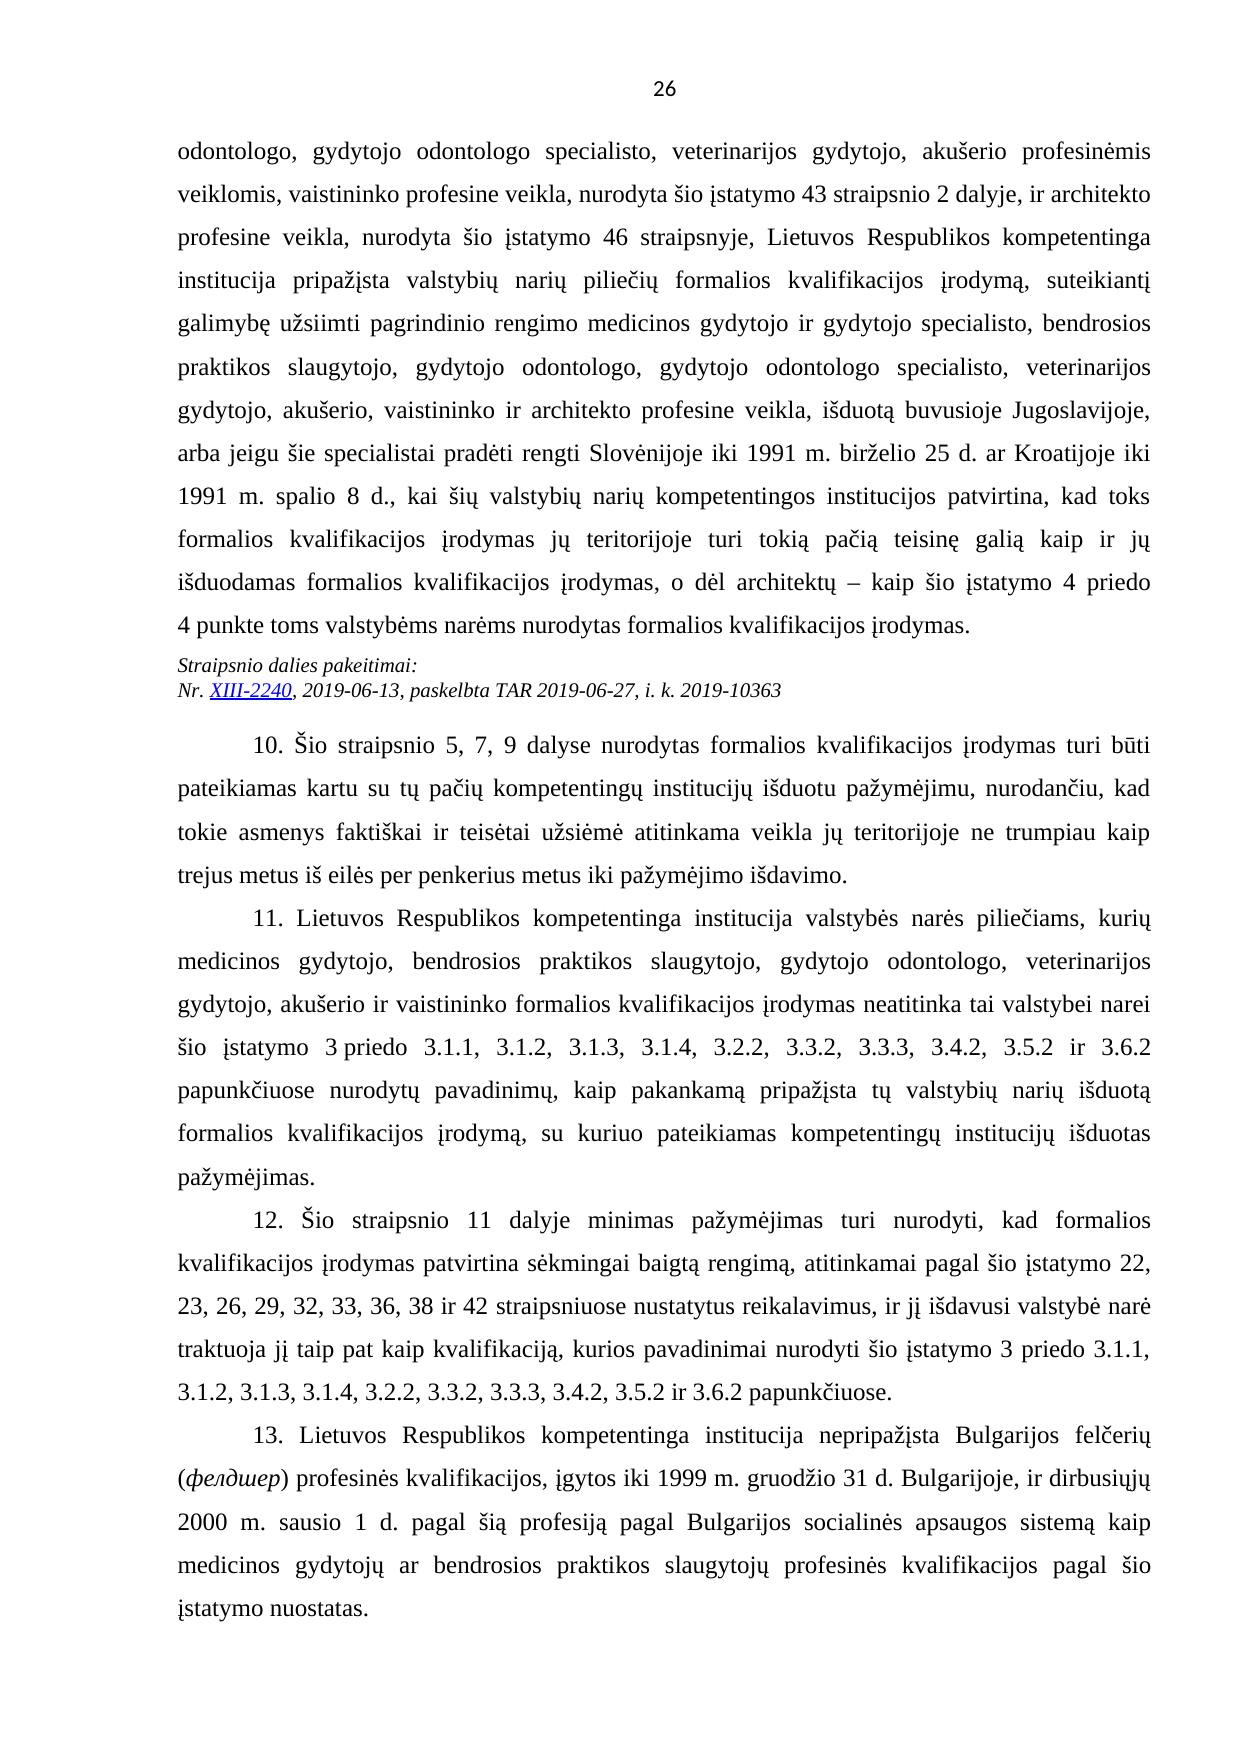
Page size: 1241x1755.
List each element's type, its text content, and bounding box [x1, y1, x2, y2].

text odontologo, gydytojo odontologo specialisto, veterinarijos gydytojo, akušerio profesinėmis veiklomis, vaistininko profesine veikla, nurodyta šio įstatymo 43 straipsnio 2 dalyje, ir architekto profesine veikla, nurodyta šio įstatymo 46 straipsnyje, Lietuvos Respublikos kompetentinga institucija pripažįsta valstybių narių piliečių formalios kvalifikacijos įrodymą, suteikiantį galimybę užsiimti pagrindinio rengimo medicinos gydytojo ir gydytojo specialisto, bendrosios praktikos slaugytojo, gydytojo odontologo, gydytojo odontologo specialisto, veterinarijos gydytojo, akušerio, vaistininko ir architekto profesine veikla, išduotą buvusioje Jugoslavijoje, arba jeigu šie specialistai pradėti rengti Slovėnijoje iki 1991 m. birželio 25 d. ar Kroatijoje iki 1991 m. spalio 8 d., kai šių valstybių narių kompetentingos institucijos patvirtina, kad toks formalios kvalifikacijos įrodymas jų teritorijoje turi tokią pačią teisinę galią kaip ir jų išduodamas formalios kvalifikacijos įrodymas, o dėl architektų – kaip šio įstatymo 4 priedo 4 punkte toms valstybėms narėms nurodytas formalios kvalifikacijos įrodymas. [177, 136, 1152, 639]
text 11. Lietuvos Respublikos kompetentinga institucija valstybės narės piliečiams, kurių medicinos gydytojo, bendrosios praktikos slaugytojo, gydytojo odontologo, veterinarijos gydytojo, akušerio ir vaistininko formalios kvalifikacijos įrodymas neatitinka tai valstybei narei šio įstatymo 3 priedo 3.1.1, 3.1.2, 3.1.3, 3.1.4, 3.2.2, 3.3.2, 3.3.3, 3.4.2, 3.5.2 ir 3.6.2 papunkčiuose nurodytų pavadinimų, kaip pakankamą pripažįsta tų valstybių narių išduotą formalios kvalifikacijos įrodymą, su kuriuo pateikiamas kompetentingų institucijų išduotas pažymėjimas. [177, 903, 1152, 1190]
text Straipsnio dalies pakeitimai: [177, 653, 1152, 677]
text 12. Šio straipsnio 11 dalyje minimas pažymėjimas turi nurodyti, kad formalios kvalifikacijos įrodymas patvirtina sėkmingai baigtą rengimą, atitinkamai pagal šio įstatymo 22, 23, 26, 29, 32, 33, 36, 38 ir 42 straipsniuose nustatytus reikalavimus, ir jį išdavusi valstybė narė traktuoja jį taip pat kaip kvalifikaciją, kurios pavadinimai nurodyti šio įstatymo 3 priedo 3.1.1, 3.1.2, 3.1.3, 3.1.4, 3.2.2, 3.3.2, 3.3.3, 3.4.2, 3.5.2 ir 3.6.2 papunkčiuose. [177, 1205, 1152, 1406]
text Nr. XIII-2240, 2019-06-13, paskelbta TAR 2019-06-27, i. k. 2019-10363 [177, 677, 1152, 702]
text 10. Šio straipsnio 5, 7, 9 dalyse nurodytas formalios kvalifikacijos įrodymas turi būti pateikiamas kartu su tų pačių kompetentingų institucijų išduotu pažymėjimu, nurodančiu, kad tokie asmenys faktiškai ir teisėtai užsiėmė atitinkama veikla jų teritorijoje ne trumpiau kaip trejus metus iš eilės per penkerius metus iki pažymėjimo išdavimo. [177, 730, 1152, 888]
text 13. Lietuvos Respublikos kompetentinga institucija nepripažįsta Bulgarijos felčerių (фелдшер) profesinės kvalifikacijos, įgytos iki 1999 m. gruodžio 31 d. Bulgarijoje, ir dirbusiųjų 2000 m. sausio 1 d. pagal šią profesiją pagal Bulgarijos socialinės apsaugos sistemą kaip medicinos gydytojų ar bendrosios praktikos slaugytojų profesinės kvalifikacijos pagal šio įstatymo nuostatas. [177, 1420, 1152, 1622]
